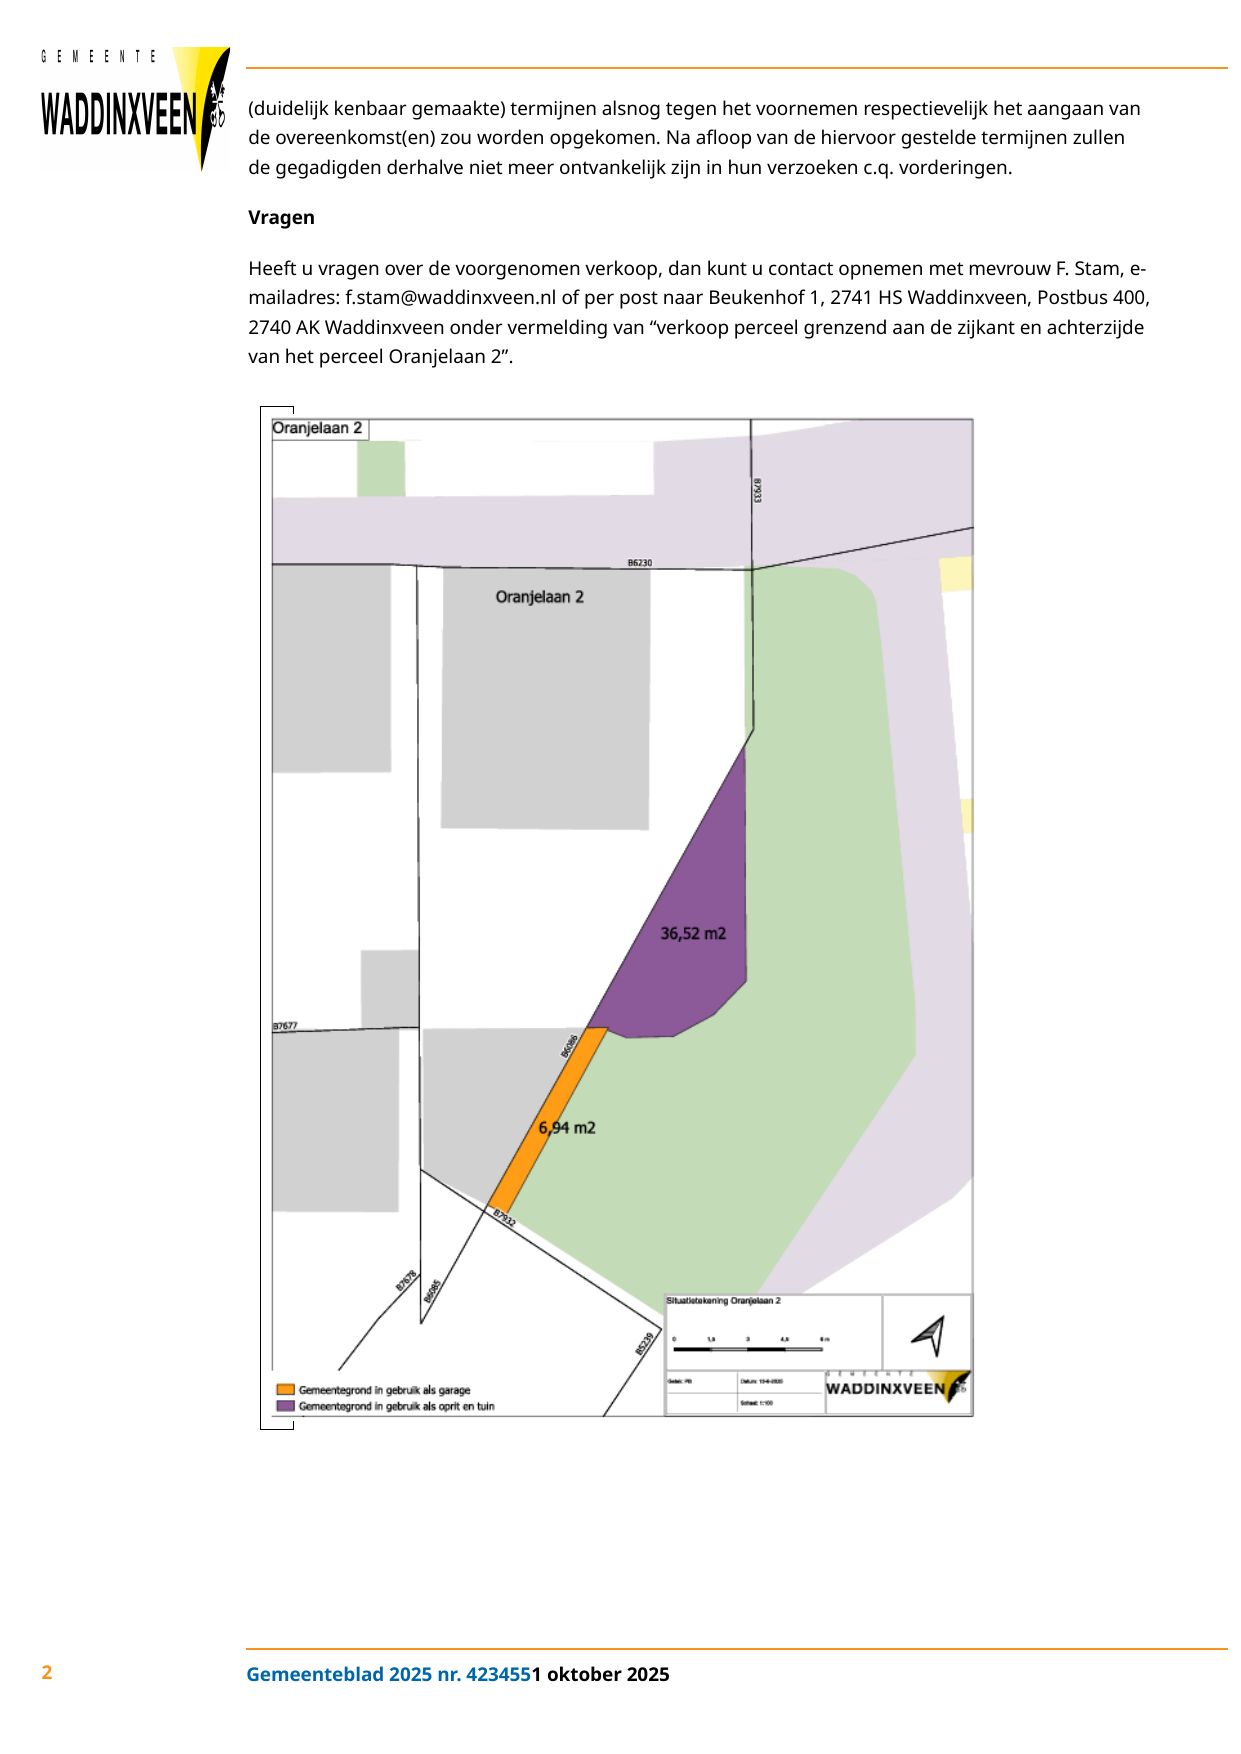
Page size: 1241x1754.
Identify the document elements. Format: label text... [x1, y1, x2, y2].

picture [41, 47, 231, 172]
text Vragen [248, 204, 1152, 230]
picture [268, 414, 978, 1421]
text (duidelijk kenbaar gemaakte) termijnen alsnog tegen het voornemen respectievelijk het aangaan van de overeenkomst(en) zou worden opgekomen. Na afloop van de hiervoor gestelde termijnen zullen de gegadigden derhalve niet meer ontvankelijk zijn in hun verzoeken c.q. vorderingen. [248, 95, 1152, 180]
text Heeft u vragen over de voorgenomen verkoop, dan kunt u contact opnemen met mevrouw F. Stam, e-mailadres: f.stam@waddinxveen.nl of per post naar Beukenhof 1, 2741 HS Waddinxveen, Postbus 400, 2740 AK Waddinxveen onder vermelding van “verkoop perceel grenzend aan de zijkant en achterzijde van het perceel Oranjelaan 2”. [248, 255, 1152, 369]
